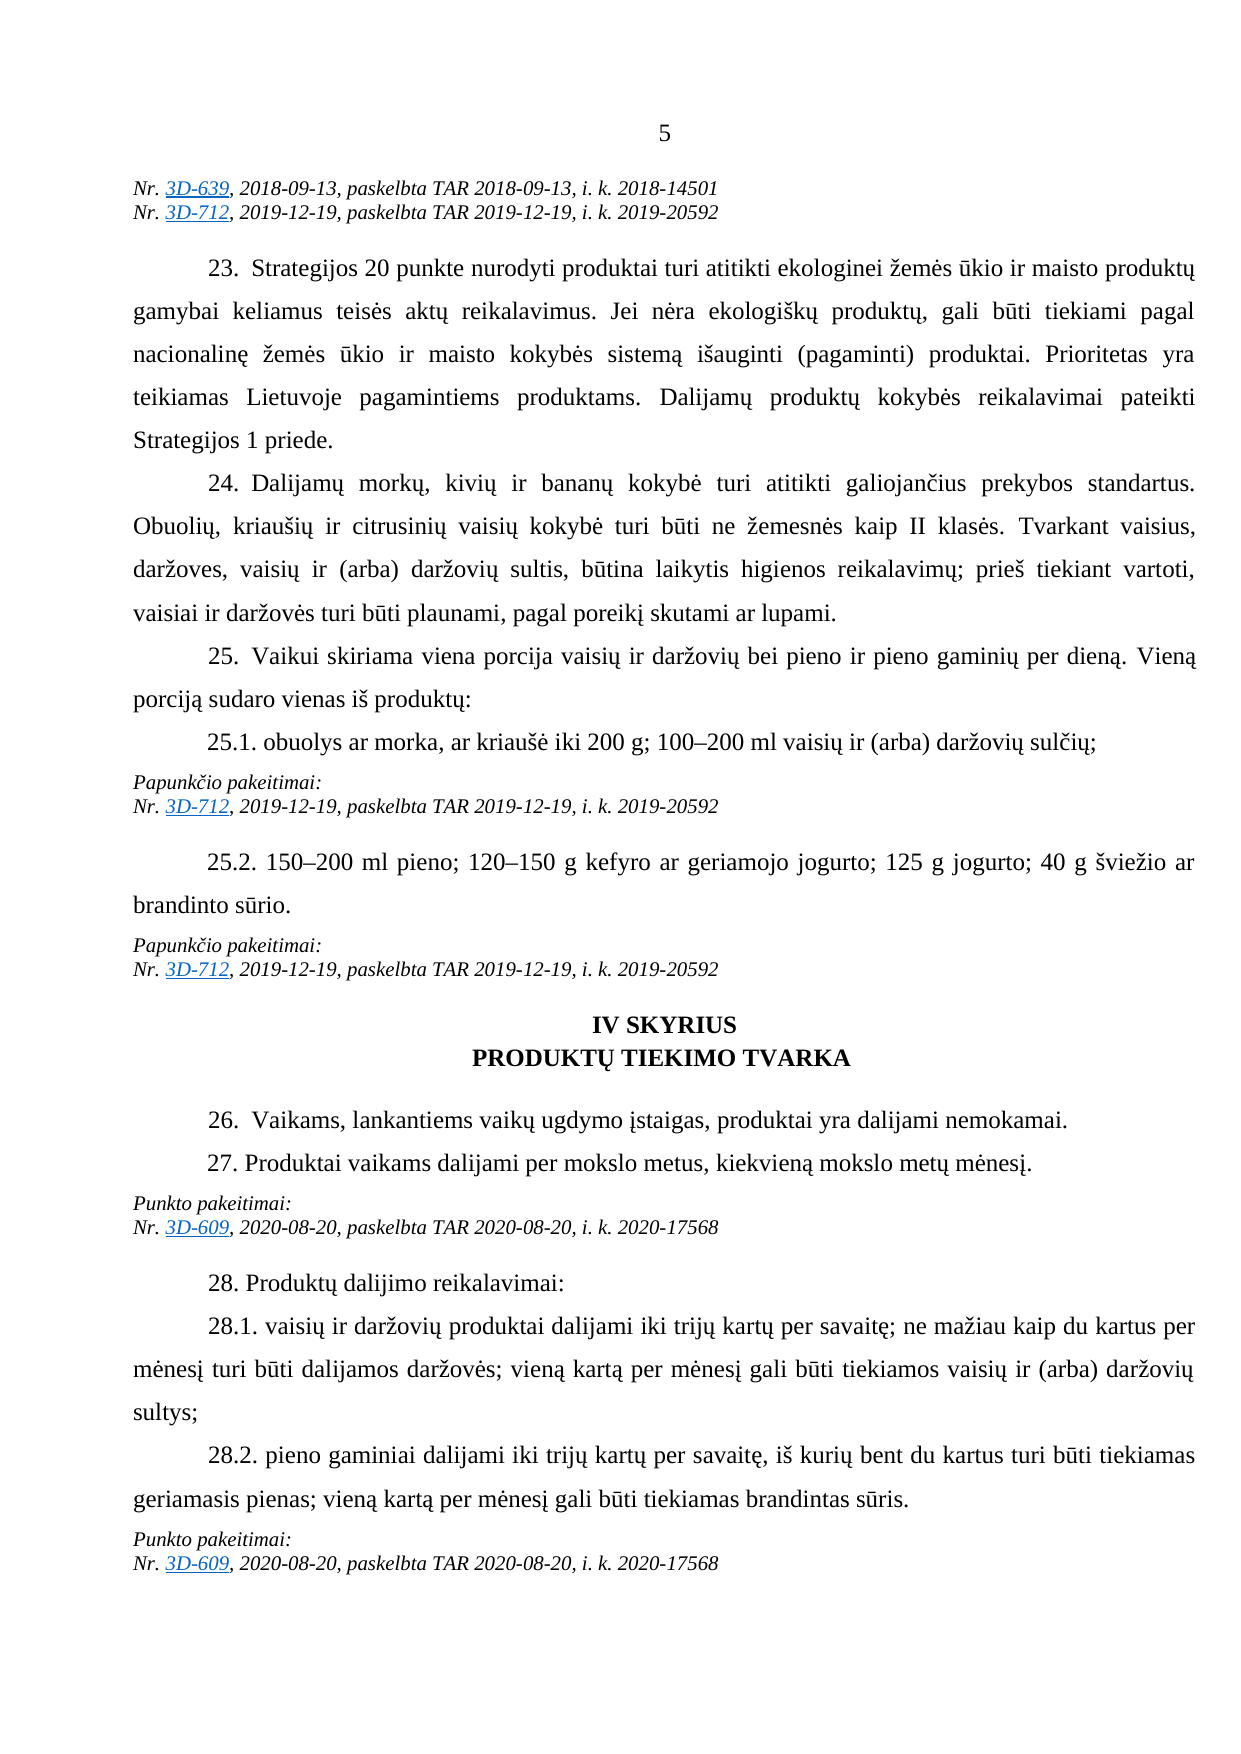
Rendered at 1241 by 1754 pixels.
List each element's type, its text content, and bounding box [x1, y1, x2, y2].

text Papunkčio pakeitimai: [133, 770, 1196, 794]
text 25.1. obuolys ar morka, ar kriaušė iki 200 g; 100–200 ml vaisių ir (arba) daržovių sulčių; [133, 727, 1196, 756]
text Nr. 3D-639, 2018-09-13, paskelbta TAR 2018-09-13, i. k. 2018-14501 [133, 176, 1196, 200]
text Nr. 3D-609, 2020-08-20, paskelbta TAR 2020-08-20, i. k. 2020-17568 [133, 1215, 1196, 1239]
text Nr. 3D-712, 2019-12-19, paskelbta TAR 2019-12-19, i. k. 2019-20592 [133, 957, 1196, 981]
text Nr. 3D-609, 2020-08-20, paskelbta TAR 2020-08-20, i. k. 2020-17568 [133, 1551, 1196, 1575]
text PRODUKTŲ TIEKIMO TVARKA [133, 1043, 1196, 1072]
text Punkto pakeitimai: [133, 1191, 1196, 1215]
text 25. Vaikui skiriama viena porcija vaisių ir daržovių bei pieno ir pieno gaminių per dieną. Vieną porciją sudaro vienas iš produktų: [133, 641, 1196, 713]
text Papunkčio pakeitimai: [133, 933, 1196, 957]
text 25.2. 150–200 ml pieno; 120–150 g kefyro ar geriamojo jogurto; 125 g jogurto; 40 g šviežio ar brandinto sūrio. [133, 847, 1196, 919]
text 28. Produktų dalijimo reikalavimai: [133, 1268, 1196, 1297]
text Nr. 3D-712, 2019-12-19, paskelbta TAR 2019-12-19, i. k. 2019-20592 [133, 794, 1196, 818]
text 26. Vaikams, lankantiems vaikų ugdymo įstaigas, produktai yra dalijami nemokamai. [133, 1105, 1196, 1134]
text 24. Dalijamų morkų, kivių ir bananų kokybė turi atitikti galiojančius prekybos standartus. Obuolių, kriaušių ir citrusinių vaisių kokybė turi būti ne žemesnės kaip II klasės. Tvarkant vaisius, daržoves, vaisių ir (arba) daržovių sultis, būtina laikytis higienos reikalavimų; prieš tiekiant vartoti, vaisiai ir daržovės turi būti plaunami, pagal poreikį skutami ar lupami. [133, 468, 1196, 626]
text Punkto pakeitimai: [133, 1527, 1196, 1551]
text Nr. 3D-712, 2019-12-19, paskelbta TAR 2019-12-19, i. k. 2019-20592 [133, 200, 1196, 224]
text 28.1. vaisių ir daržovių produktai dalijami iki trijų kartų per savaitę; ne mažiau kaip du kartus per mėnesį turi būti dalijamos daržovės; vieną kartą per mėnesį gali būti tiekiamos vaisių ir (arba) daržovių sultys; [133, 1311, 1196, 1426]
text IV SKYRIUS [133, 1010, 1196, 1039]
text 27. Produktai vaikams dalijami per mokslo metus, kiekvieną mokslo metų mėnesį. [133, 1148, 1196, 1177]
text 23. Strategijos 20 punkte nurodyti produktai turi atitikti ekologinei žemės ūkio ir maisto produktų gamybai keliamus teisės aktų reikalavimus. Jei nėra ekologiškų produktų, gali būti tiekiami pagal nacionalinę žemės ūkio ir maisto kokybės sistemą išauginti (pagaminti) produktai. Prioritetas yra teikiamas Lietuvoje pagamintiems produktams. Dalijamų produktų kokybės reikalavimai pateikti Strategijos 1 priede. [133, 253, 1196, 454]
text 28.2. pieno gaminiai dalijami iki trijų kartų per savaitę, iš kurių bent du kartus turi būti tiekiamas geriamasis pienas; vieną kartą per mėnesį gali būti tiekiamas brandintas sūris. [133, 1441, 1196, 1512]
